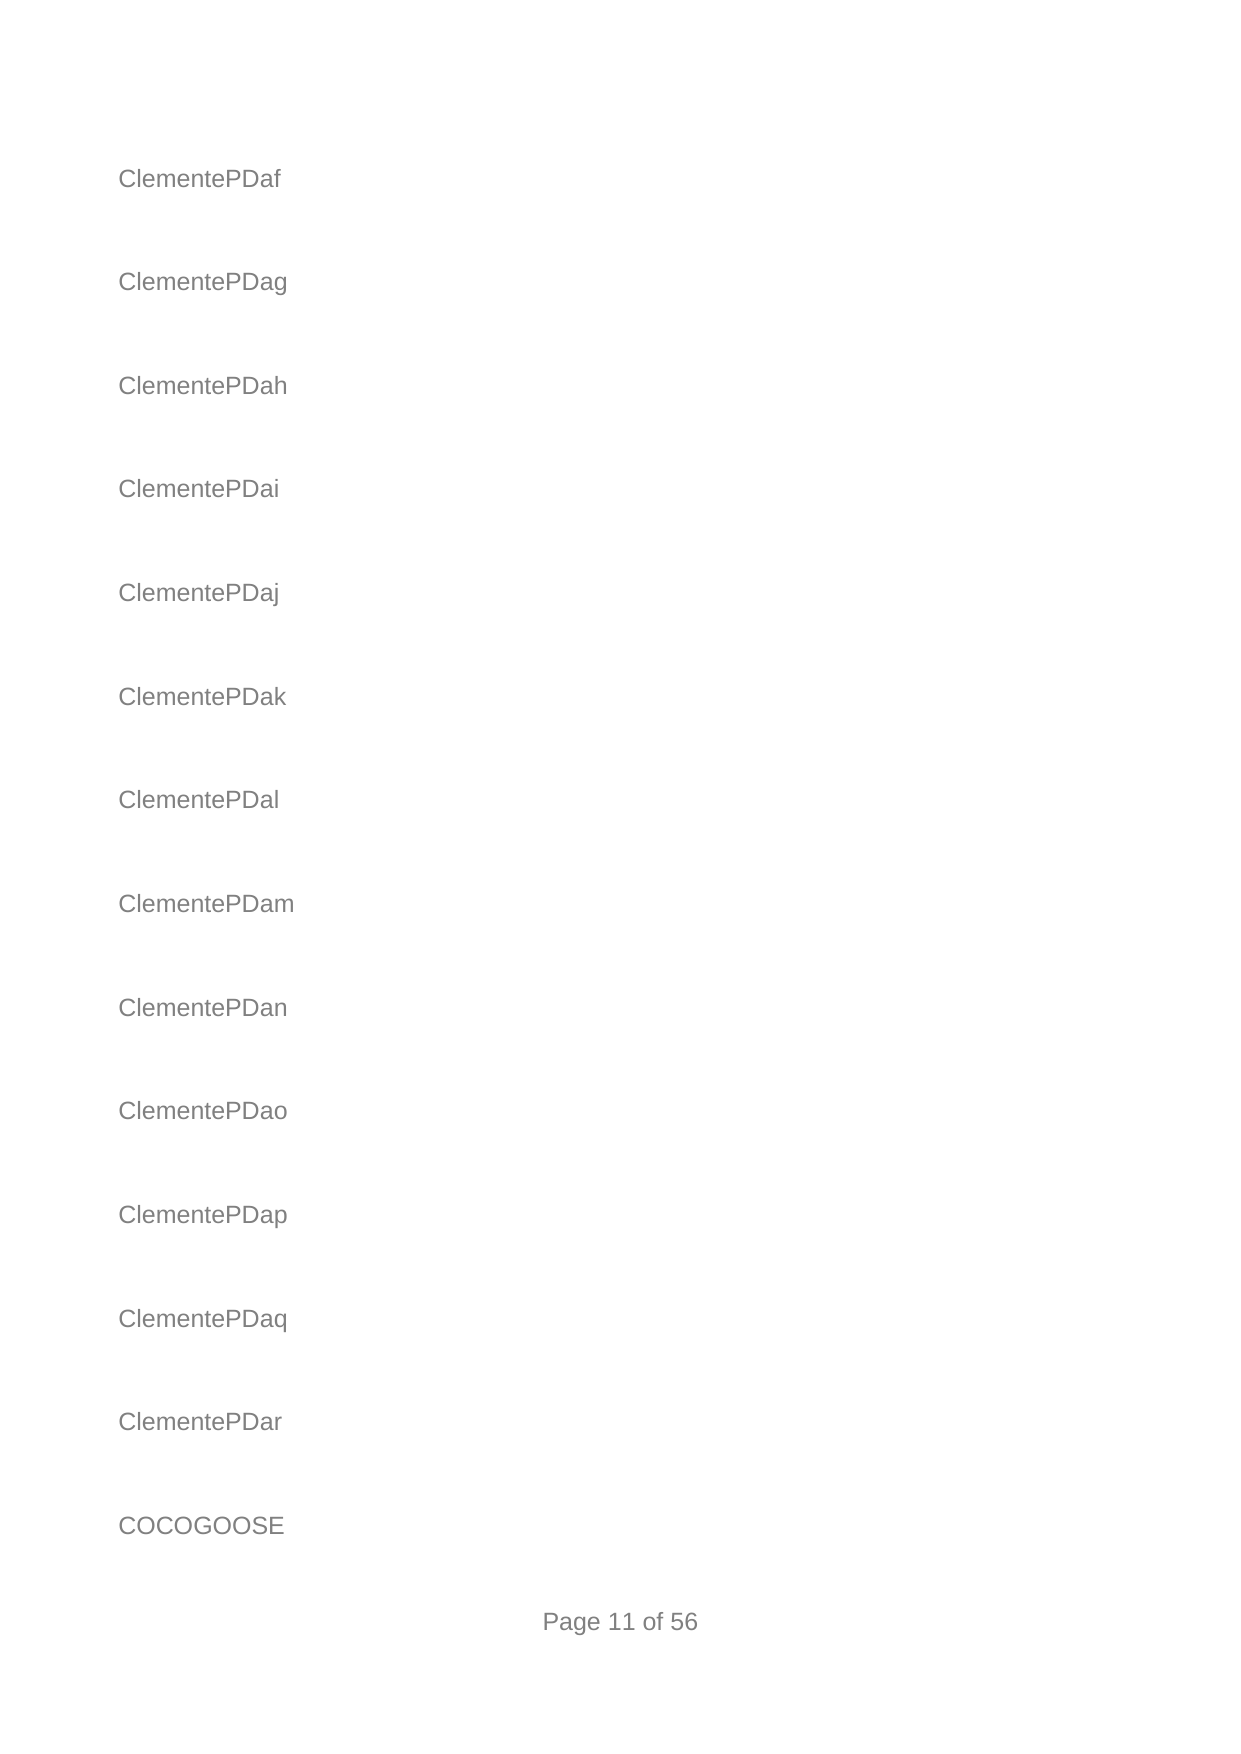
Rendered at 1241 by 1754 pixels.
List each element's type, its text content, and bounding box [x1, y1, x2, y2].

text COCOGOOSE [118, 1511, 1122, 1540]
text ClementePDai [118, 474, 1122, 503]
text ClementePDaf [118, 163, 1122, 192]
text ClementePDal [118, 785, 1122, 814]
text ClementePDak [118, 682, 1122, 711]
text ClementePDar [118, 1407, 1122, 1436]
text ClementePDah [118, 371, 1122, 399]
text ClementePDaj [118, 578, 1122, 607]
text ClementePDan [118, 993, 1122, 1021]
text ClementePDao [118, 1096, 1122, 1125]
text ClementePDaq [118, 1304, 1122, 1332]
text ClementePDap [118, 1200, 1122, 1229]
text ClementePDam [118, 889, 1122, 918]
text ClementePDag [118, 267, 1122, 296]
